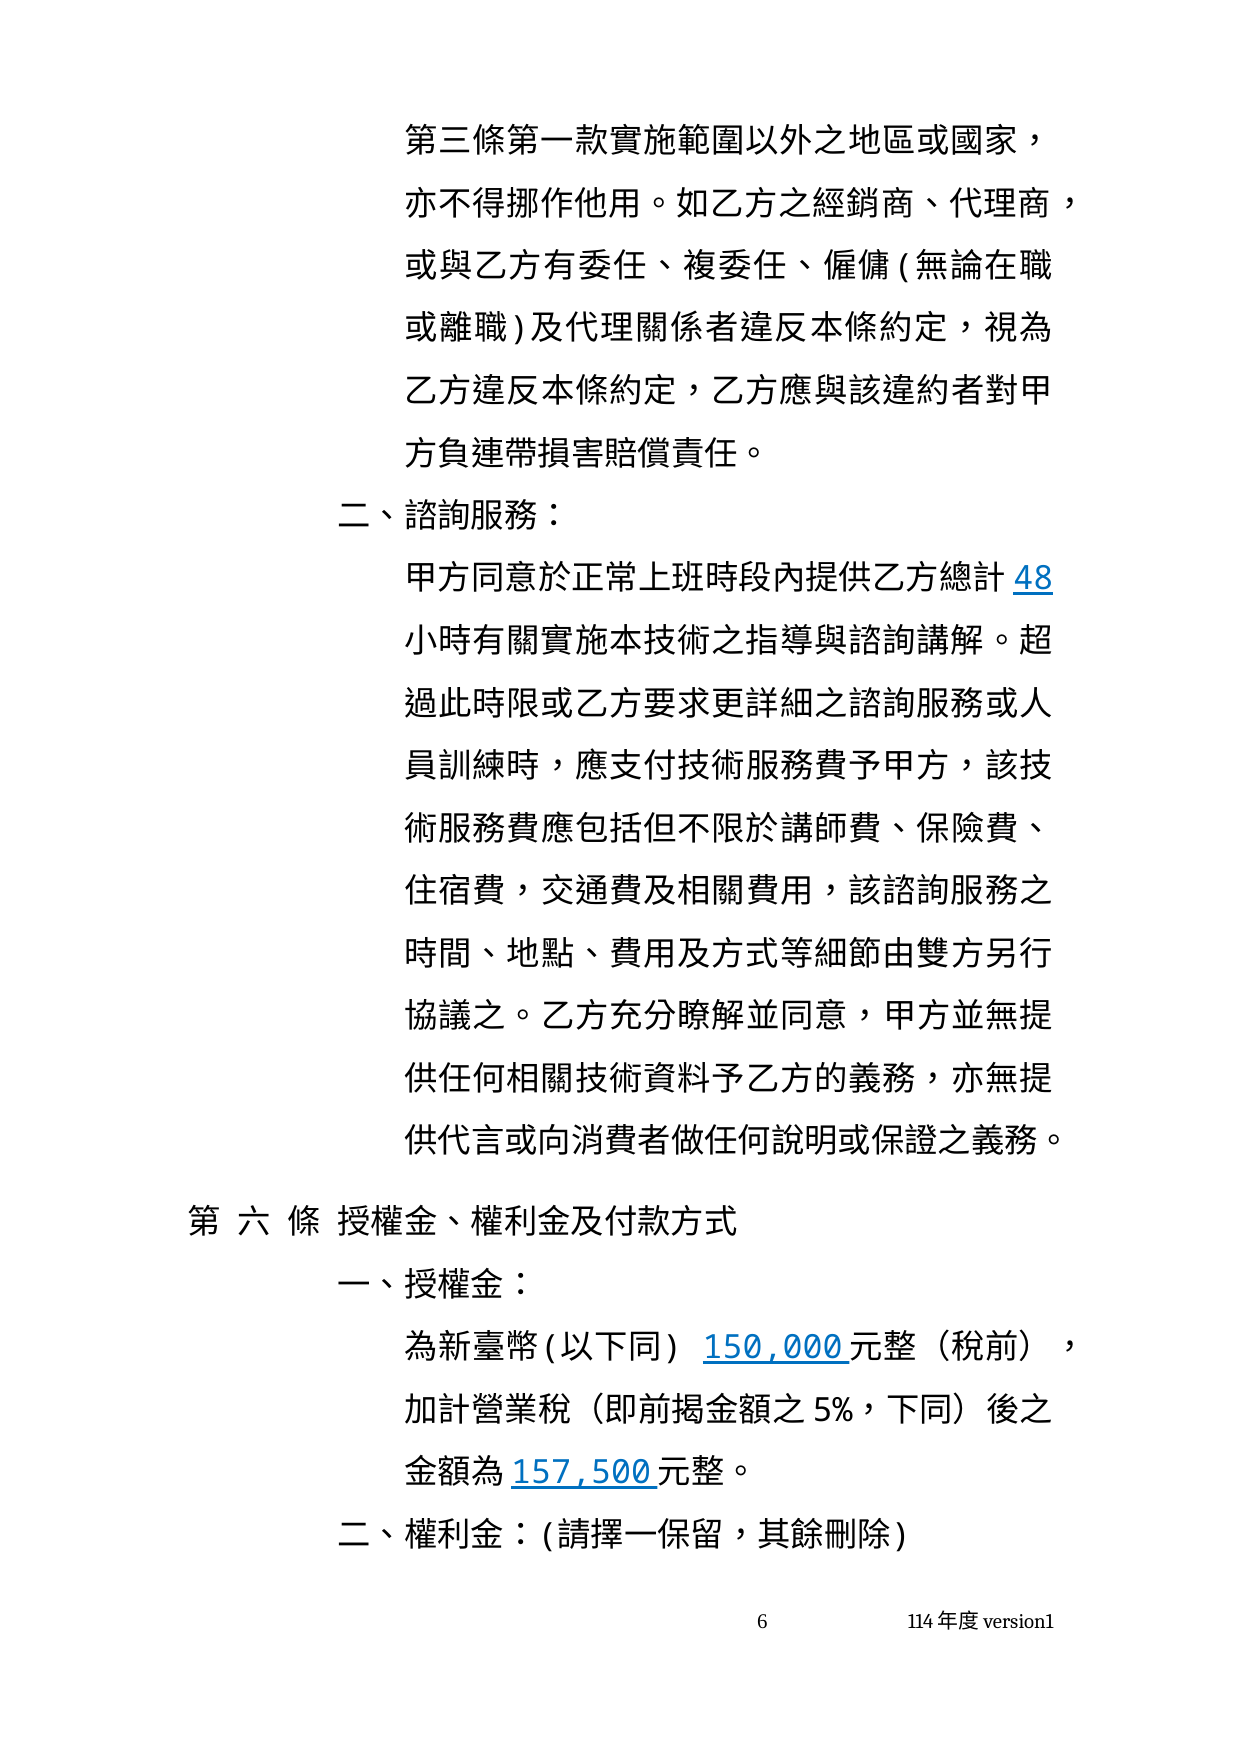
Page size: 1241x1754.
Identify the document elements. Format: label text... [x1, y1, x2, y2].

text 一、授權金： [337, 1240, 1053, 1302]
text 乙方就甲方認為機密之資料，無論甲方以口頭或以書面標示密件等類似字樣(以下簡稱「技術資料」)揭露時，乙方應盡善良管理人之注意義務，妥善保管並維持技術資料之機密性。乙方因本契約而知悉或持有之技術資料時，不得洩漏交付予任何第三人或運往第三條第一款實施範圍以外之地區或國家，亦不得挪作他用。如乙方之經銷商、代理商，或與乙方有委任、複委任、僱傭(無論在職或離職)及代理關係者違反本條約定，視為乙方違反本條約定，乙方應與該違約者對甲方負連帶損害賠償責任。 [404, 96, 1053, 471]
text 二、權利金：(請擇一保留，其餘刪除) [337, 1490, 1053, 1552]
text 甲方同意於正常上班時段內提供乙方總計48小時有關實施本技術之指導與諮詢講解。超過此時限或乙方要求更詳細之諮詢服務或人員訓練時，應支付技術服務費予甲方，該技術服務費應包括但不限於講師費、保險費、住宿費，交通費及相關費用，該諮詢服務之時間、地點、費用及方式等細節由雙方另行協議之。乙方充分瞭解並同意，甲方並無提供任何相關技術資料予乙方的義務，亦無提供代言或向消費者做任何說明或保證之義務。 [404, 534, 1053, 1159]
subtitle 第 六 條 授權金、權利金及付款方式 [187, 1177, 1053, 1240]
text 為新臺幣(以下同) 150,000元整（稅前），加計營業稅（即前揭金額之5%，下同）後之金額為157,500元整。 [404, 1302, 1053, 1490]
text 二、諮詢服務： [337, 471, 1053, 534]
